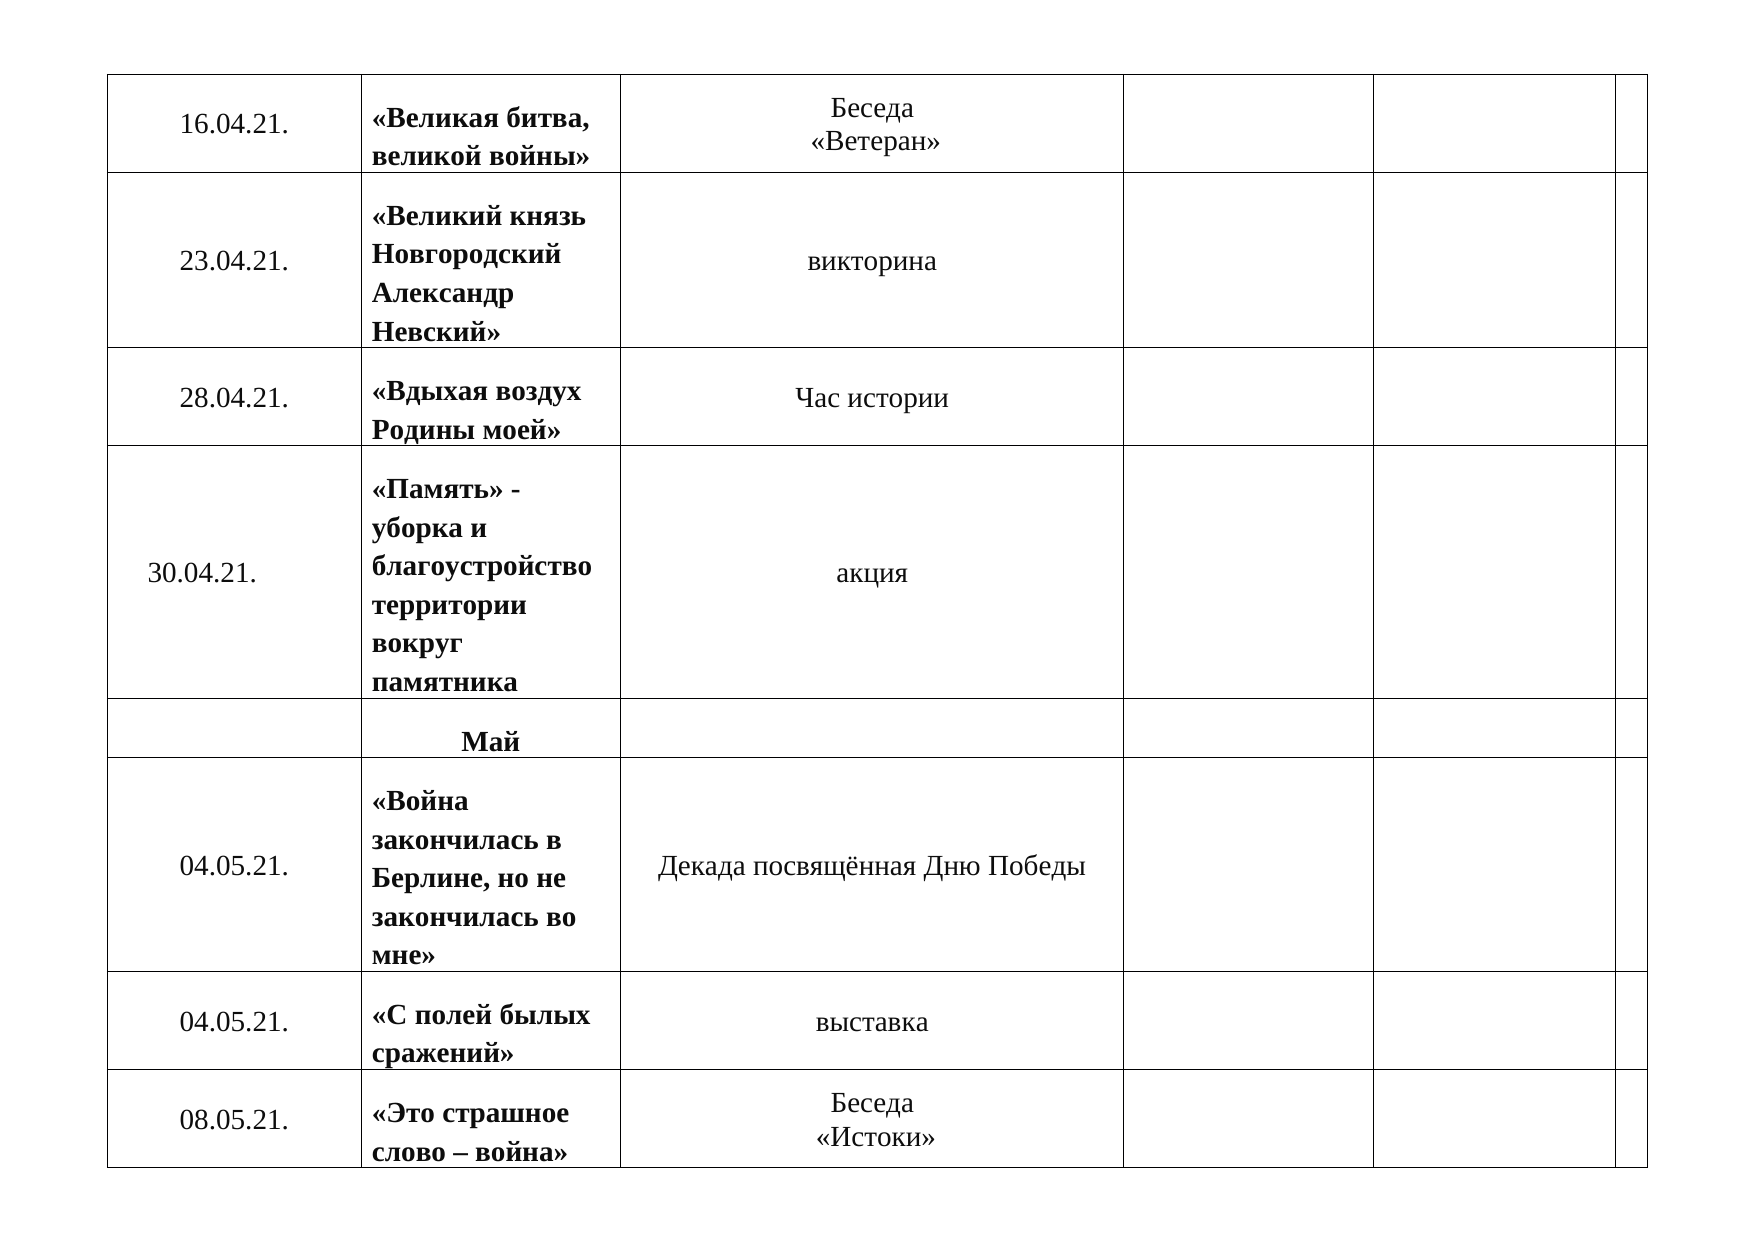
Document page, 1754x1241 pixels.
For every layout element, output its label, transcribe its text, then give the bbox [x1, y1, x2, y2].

table_cell 08.05.21. [108, 1070, 361, 1167]
table_cell «Война закончилась в Берлине, но не закончилась во мне» [362, 758, 620, 971]
table_cell «Это страшное слово – война» [362, 1070, 620, 1167]
table_cell [1616, 1070, 1647, 1167]
table_cell «Вдыхая воздух Родины моей» [362, 348, 620, 445]
table_cell «Великий князь Новгородский Александр Невский» [362, 173, 620, 347]
table_cell [1616, 173, 1647, 347]
table_cell 30.04.21. [108, 446, 361, 698]
table_cell «Память» - уборка и благоустройство территории вокруг памятника [362, 446, 620, 698]
table_cell [1616, 758, 1647, 971]
table_cell акция [621, 446, 1123, 698]
table_cell Беседа «Ветеран» [621, 75, 1123, 172]
table_cell [1374, 972, 1615, 1069]
table_cell 04.05.21. [108, 972, 361, 1069]
table_cell [1124, 972, 1373, 1069]
table_cell [1124, 446, 1373, 698]
table_cell Беседа «Истоки» [621, 1070, 1123, 1167]
table_cell [1374, 75, 1615, 172]
table_cell [1616, 699, 1647, 757]
table_cell [1374, 1070, 1615, 1167]
table_cell [621, 699, 1123, 757]
table_cell [1374, 348, 1615, 445]
table_cell [1616, 446, 1647, 698]
table_cell викторина [621, 173, 1123, 347]
table_cell [1124, 75, 1373, 172]
table_cell [1124, 173, 1373, 347]
table_cell выставка [621, 972, 1123, 1069]
table_cell [1374, 446, 1615, 698]
table_cell [108, 699, 361, 757]
table_cell [1374, 758, 1615, 971]
table_cell [1124, 348, 1373, 445]
table_cell [1374, 173, 1615, 347]
table_cell [1374, 699, 1615, 757]
table_cell 28.04.21. [108, 348, 361, 445]
table_cell [1124, 699, 1373, 757]
table_cell [1616, 348, 1647, 445]
table_cell 04.05.21. [108, 758, 361, 971]
table_cell «Великая битва, великой войны» [362, 75, 620, 172]
table_cell Май [362, 699, 620, 757]
table_cell [1124, 758, 1373, 971]
table_cell Декада посвящённая Дню Победы [621, 758, 1123, 971]
table_cell [1616, 972, 1647, 1069]
table_cell 23.04.21. [108, 173, 361, 347]
table_cell [1124, 1070, 1373, 1167]
table_cell 16.04.21. [108, 75, 361, 172]
table_cell Час истории [621, 348, 1123, 445]
table_cell [1616, 75, 1647, 172]
table_cell «С полей былых сражений» [362, 972, 620, 1069]
